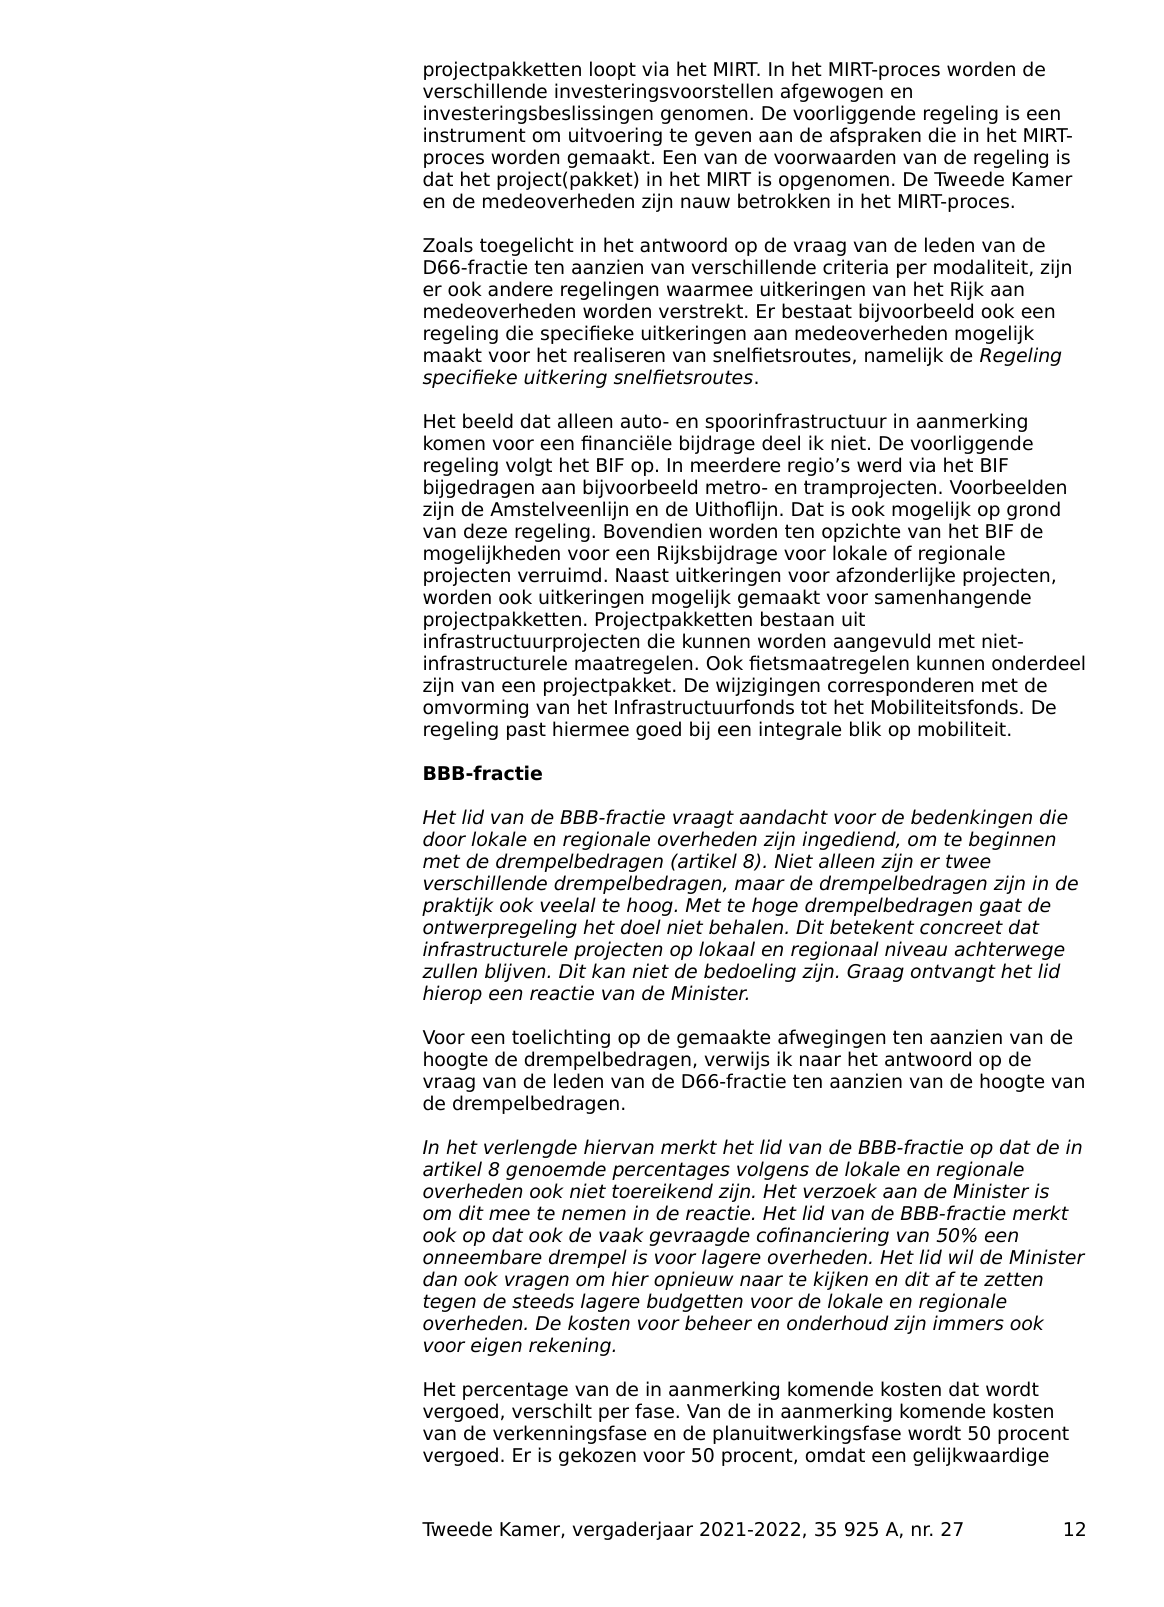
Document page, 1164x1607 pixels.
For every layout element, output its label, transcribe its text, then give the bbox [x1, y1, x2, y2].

text In het verlengde hiervan merkt het lid van de BBB-fractie op dat de in artikel 8 genoemde percentages volgens de lokale en regionale overheden ook niet toereikend zijn. Het verzoek aan de Minister is om dit mee te nemen in de reactie. Het lid van de BBB-fractie merkt ook op dat ook de vaak gevraagde cofinanciering van 50% een onneembare drempel is voor lagere overheden. Het lid wil de Minister dan ook vragen om hier opnieuw naar te kijken en dit af te zetten tegen de steeds lagere budgetten voor de lokale en regionale overheden. De kosten voor beheer en onderhoud zijn immers ook voor eigen rekening. [422, 1137, 1087, 1357]
text Het percentage van de in aanmerking komende kosten dat wordt vergoed, verschilt per fase. Van de in aanmerking komende kosten van de verkenningsfase en de planuitwerkingsfase wordt 50 procent vergoed. Er is gekozen voor 50 procent, omdat een gelijkwaardige [422, 1379, 1087, 1467]
text projectpakketten loopt via het MIRT. In het MIRT-proces worden de verschillende investeringsvoorstellen afgewogen en investeringsbeslissingen genomen. De voorliggende regeling is een instrument om uitvoering te geven aan de afspraken die in het MIRT-proces worden gemaakt. Een van de voorwaarden van de regeling is dat het project(pakket) in het MIRT is opgenomen. De Tweede Kamer en de medeoverheden zijn nauw betrokken in het MIRT-proces. [422, 59, 1087, 213]
subtitle BBB-fractie [422, 763, 1087, 785]
text Het beeld dat alleen auto- en spoorinfrastructuur in aanmerking komen voor een financiële bijdrage deel ik niet. De voorliggende regeling volgt het BIF op. In meerdere regio’s werd via het BIF bijgedragen aan bijvoorbeeld metro- en tramprojecten. Voorbeelden zijn de Amstelveenlijn en de Uithoflijn. Dat is ook mogelijk op grond van deze regeling. Bovendien worden ten opzichte van het BIF de mogelijkheden voor een Rijksbijdrage voor lokale of regionale projecten verruimd. Naast uitkeringen voor afzonderlijke projecten, worden ook uitkeringen mogelijk gemaakt voor samenhangende projectpakketten. Projectpakketten bestaan uit infrastructuurprojecten die kunnen worden aangevuld met niet-infrastructurele maatregelen. Ook fietsmaatregelen kunnen onderdeel zijn van een projectpakket. De wijzigingen corresponderen met de omvorming van het Infrastructuurfonds tot het Mobiliteitsfonds. De regeling past hiermee goed bij een integrale blik op mobiliteit. [422, 411, 1087, 741]
text Zoals toegelicht in het antwoord op de vraag van de leden van de D66-fractie ten aanzien van verschillende criteria per modaliteit, zijn er ook andere regelingen waarmee uitkeringen van het Rijk aan medeoverheden worden verstrekt. Er bestaat bijvoorbeeld ook een regeling die specifieke uitkeringen aan medeoverheden mogelijk maakt voor het realiseren van snelfietsroutes, namelijk de Regeling specifieke uitkering snelfietsroutes. [422, 235, 1087, 389]
text Voor een toelichting op de gemaakte afwegingen ten aanzien van de hoogte de drempelbedragen, verwijs ik naar het antwoord op de vraag van de leden van de D66-fractie ten aanzien van de hoogte van de drempelbedragen. [422, 1027, 1087, 1115]
text Het lid van de BBB-fractie vraagt aandacht voor de bedenkingen die door lokale en regionale overheden zijn ingediend, om te beginnen met de drempelbedragen (artikel 8). Niet alleen zijn er twee verschillende drempelbedragen, maar de drempelbedragen zijn in de praktijk ook veelal te hoog. Met te hoge drempelbedragen gaat de ontwerpregeling het doel niet behalen. Dit betekent concreet dat infrastructurele projecten op lokaal en regionaal niveau achterwege zullen blijven. Dit kan niet de bedoeling zijn. Graag ontvangt het lid hierop een reactie van de Minister. [422, 807, 1087, 1005]
